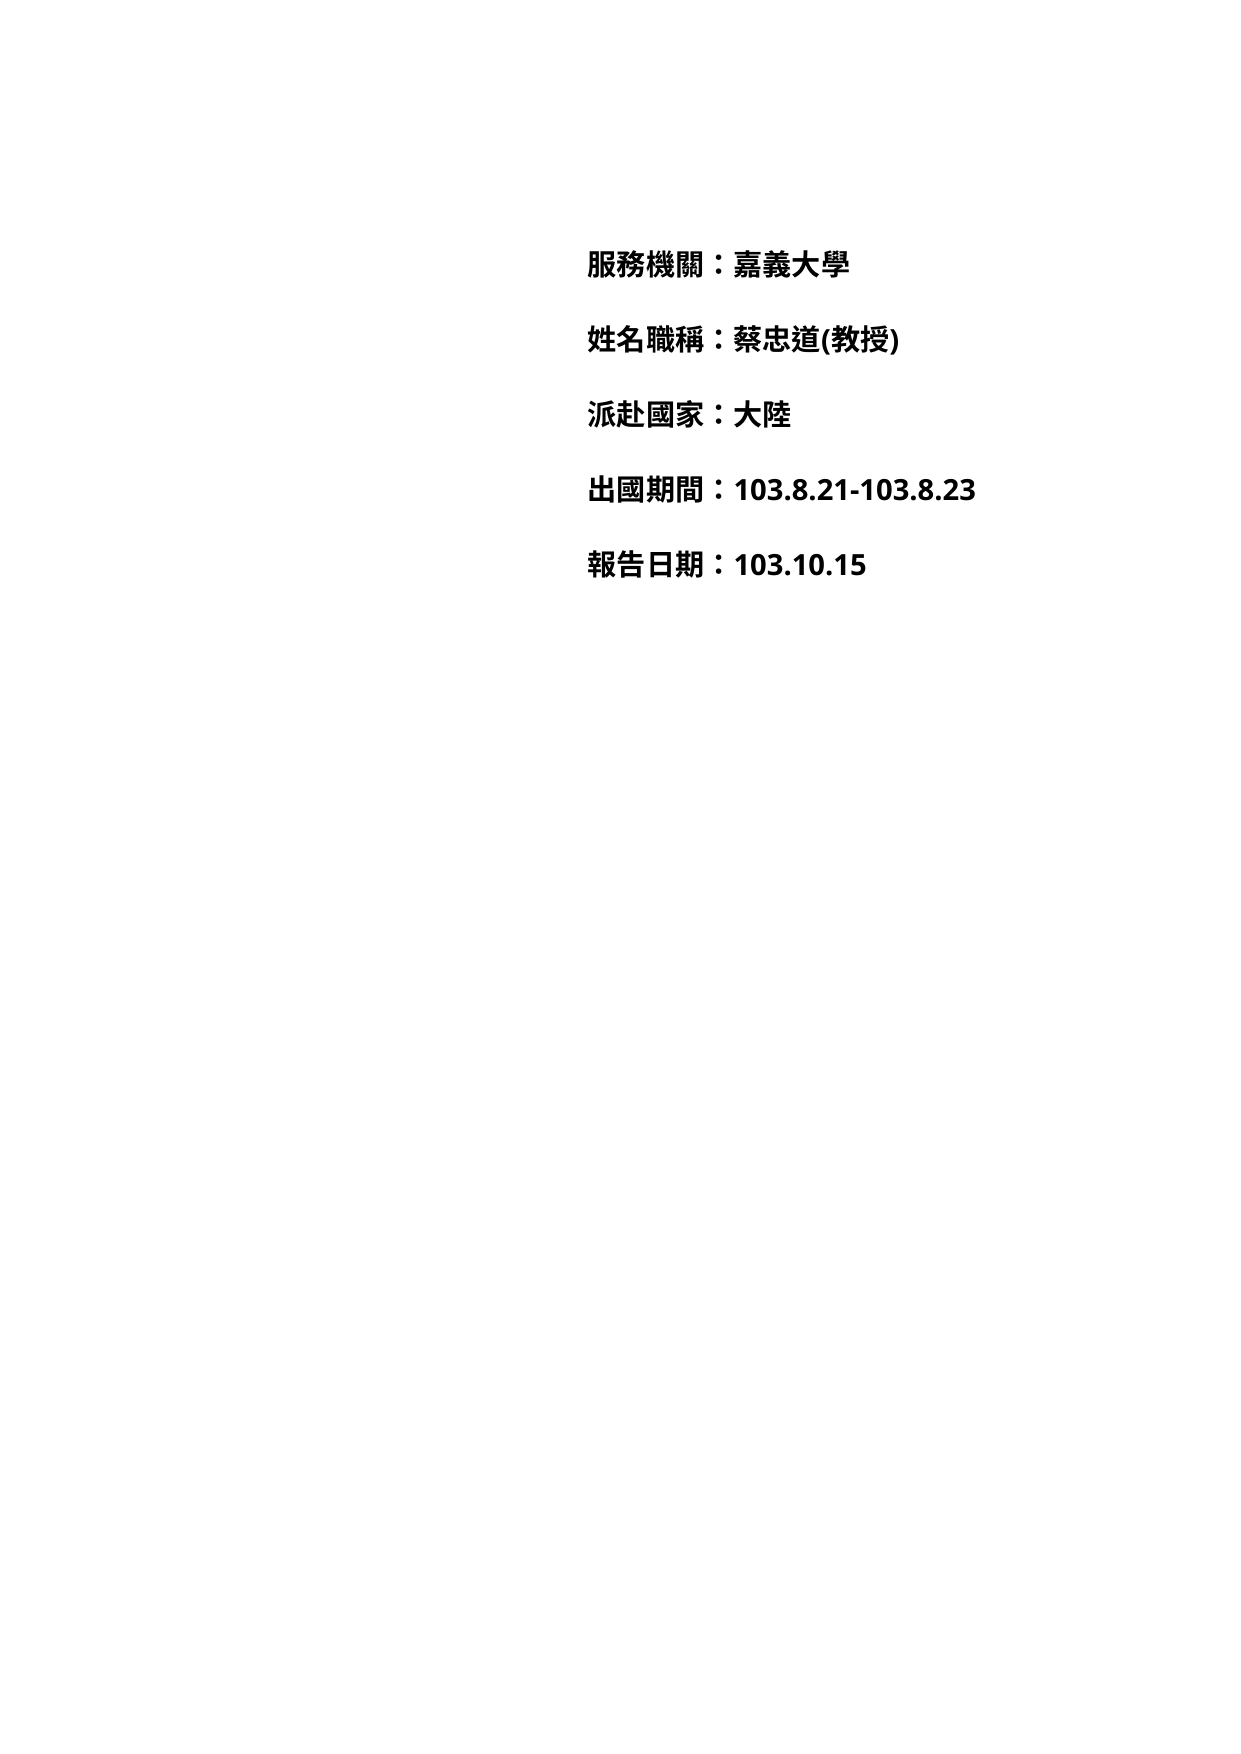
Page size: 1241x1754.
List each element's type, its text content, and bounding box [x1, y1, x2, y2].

text 出國期間：103.8.21-103.8.23 [587, 450, 1125, 525]
text 服務機關：嘉義大學 [587, 225, 1125, 300]
text 姓名職稱：蔡忠道(教授) [587, 300, 1125, 375]
text 報告日期：103.10.15 [587, 525, 1125, 600]
text 派赴國家：大陸 [587, 375, 1125, 450]
